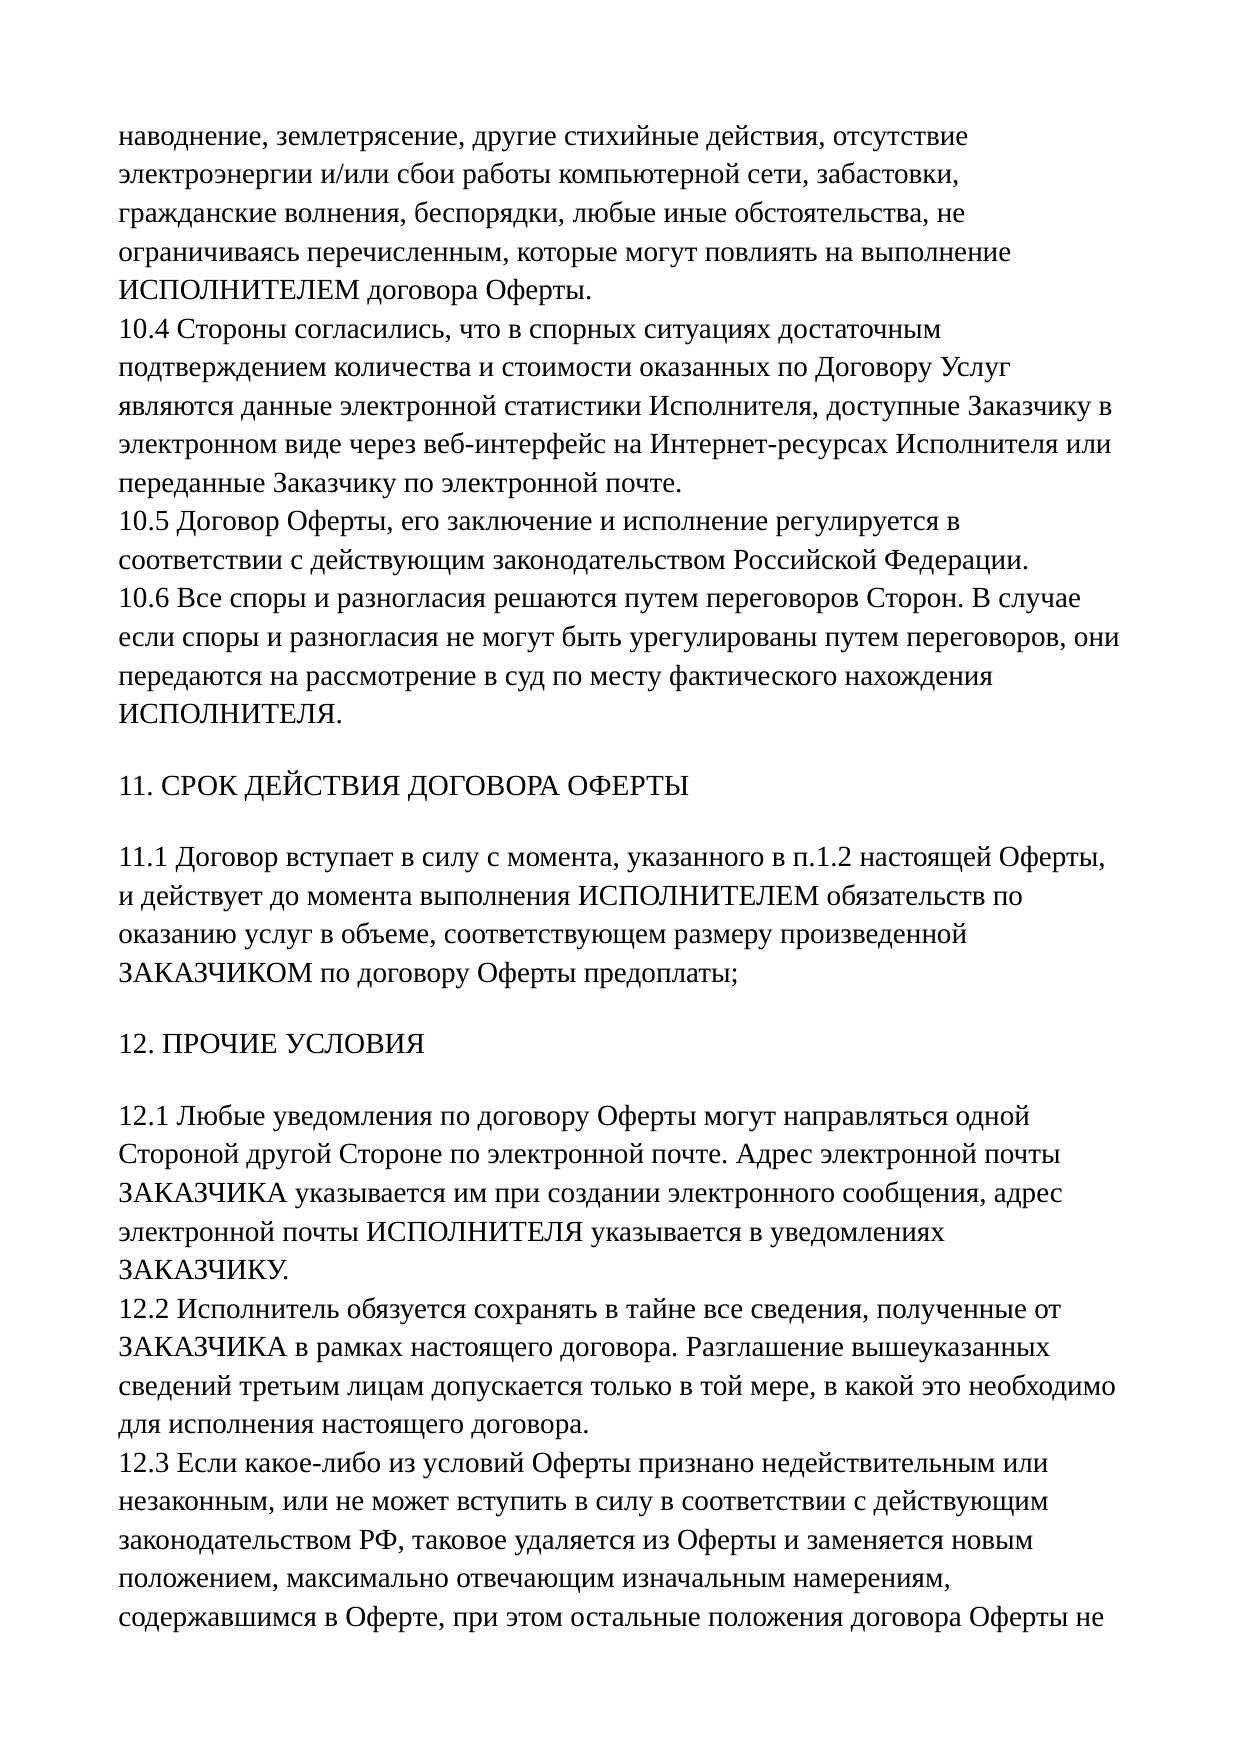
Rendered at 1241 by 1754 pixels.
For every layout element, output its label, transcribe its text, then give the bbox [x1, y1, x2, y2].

text наводнение, землетрясение, другие стихийные действия, отсутствие электроэнергии и/или сбои работы компьютерной сети, забастовки, гражданские волнения, беспорядки, любые иные обстоятельства, не ограничиваясь перечисленным, которые могут повлиять на выполнение ИСПОЛНИТЕЛЕМ договора Оферты. 10.4 Стороны согласились, что в спорных ситуациях достаточным подтверждением количества и стоимости оказанных по Договору Услуг являются данные электронной статистики Исполнителя, доступные Заказчику в электронном виде через веб-интерфейс на Интернет-ресурсах Исполнителя или переданные Заказчику по электронной почте. 10.5 Договор Оферты, его заключение и исполнение регулируется в соответствии с действующим законодательством Российской Федерации. 10.6 Все споры и разногласия решаются путем переговоров Сторон. В случае если споры и разногласия не могут быть урегулированы путем переговоров, они передаются на рассмотрение в суд по месту фактического нахождения ИСПОЛНИТЕЛЯ. 11. СРОК ДЕЙСТВИЯ ДОГОВОРА ОФЕРТЫ 11.1 Договор вступает в силу с момента, указанного в п.1.2 настоящей Оферты, и действует до момента выполнения ИСПОЛНИТЕЛЕМ обязательств по оказанию услуг в объеме, соответствующем размеру произведенной ЗАКАЗЧИКОМ по договору Оферты предоплаты; 12. ПРОЧИЕ УСЛОВИЯ 12.1 Любые уведомления по договору Оферты могут направляться одной Стороной другой Стороне по электронной почте. Адрес электронной почты ЗАКАЗЧИКА указывается им при создании электронного сообщения, адрес электронной почты ИСПОЛНИТЕЛЯ указывается в уведомлениях ЗАКАЗЧИКУ. 12.2 Исполнитель обязуется сохранять в тайне все сведения, полученные от ЗАКАЗЧИКА в рамках настоящего договора. Разглашение вышеуказанных сведений третьим лицам допускается только в той мере, в какой это необходимо для исполнения настоящего договора. 12.3 Если какое-либо из условий Оферты признано недействительным или незаконным, или не может вступить в силу в соответствии с действующим законодательством РФ, таковое удаляется из Оферты и заменяется новым положением, максимально отвечающим изначальным намерениям, содержавшимся в Оферте, при этом остальные положения договора Оферты не [118, 118, 1122, 1633]
